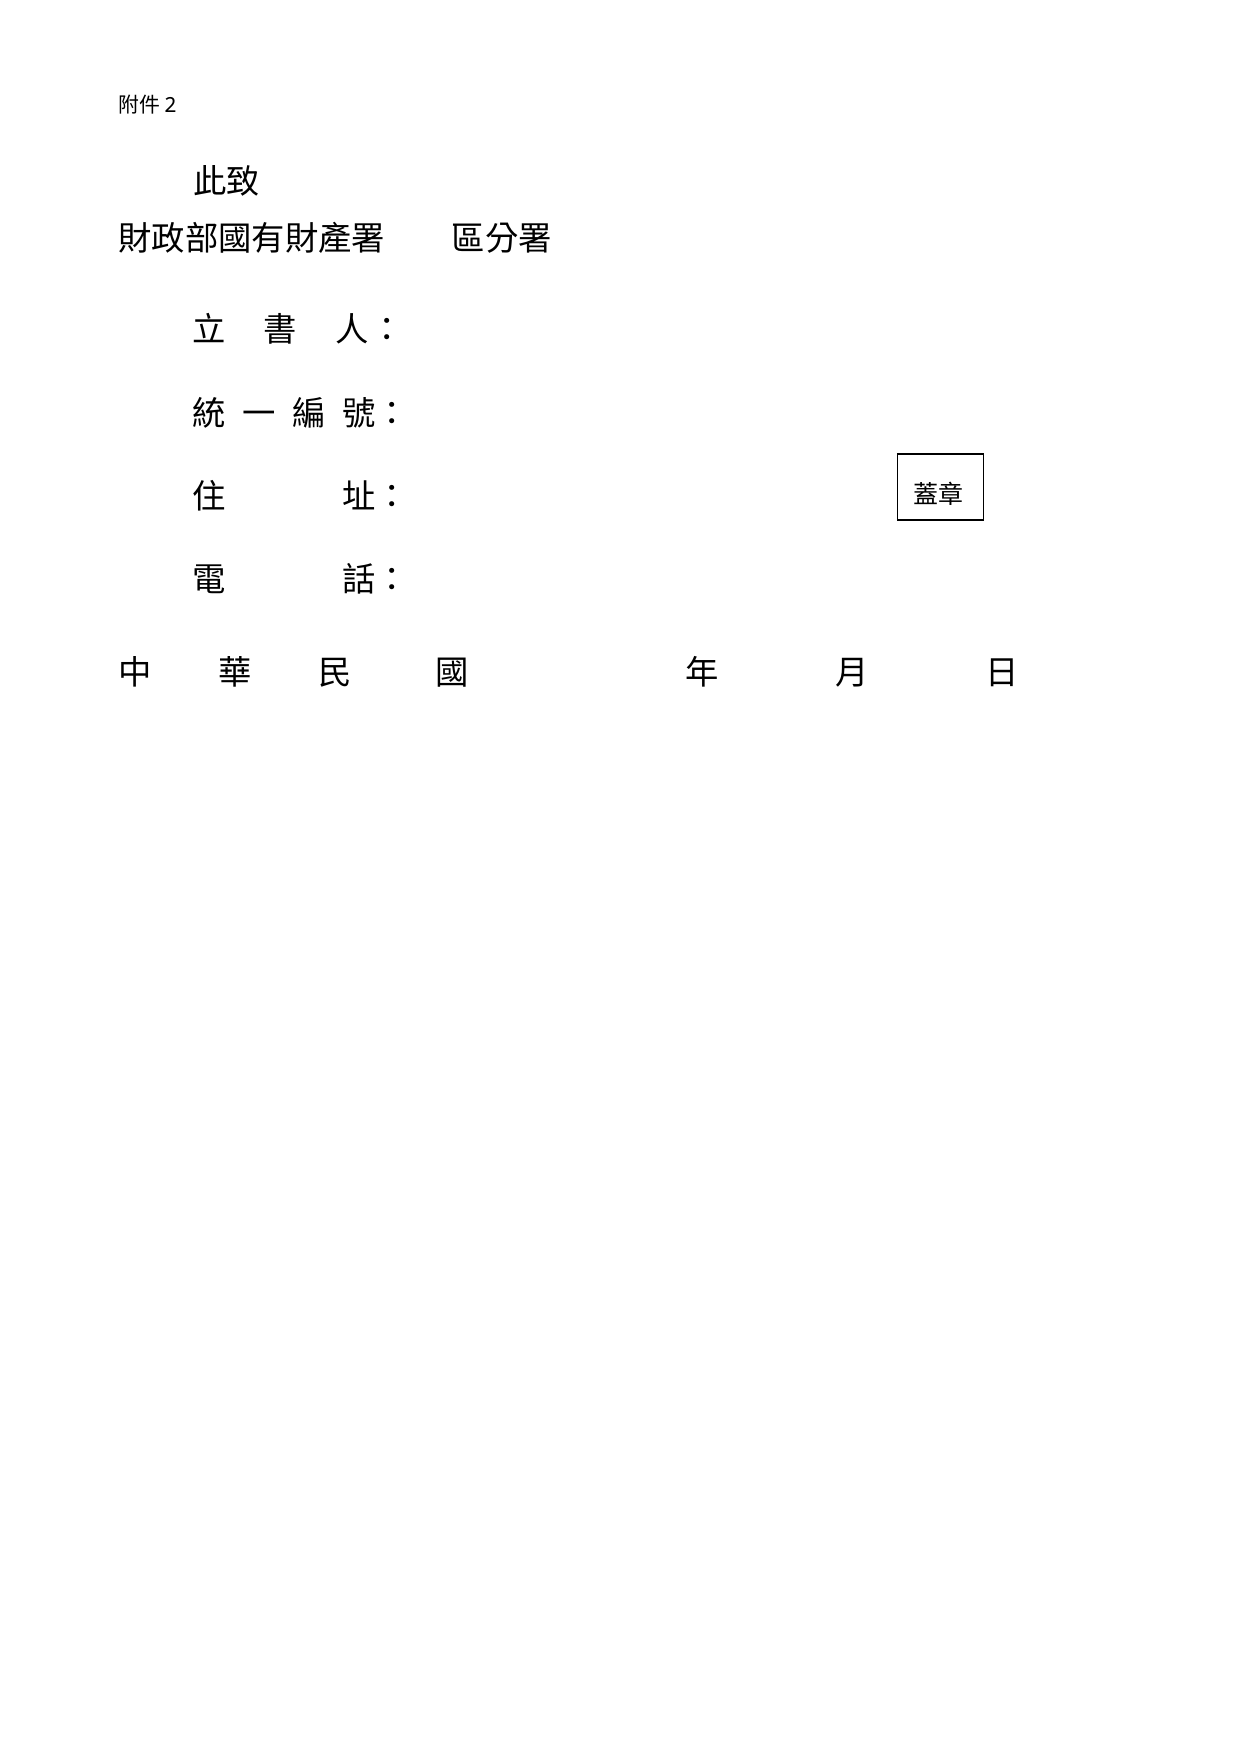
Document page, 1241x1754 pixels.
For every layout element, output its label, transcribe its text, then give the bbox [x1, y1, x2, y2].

text [898, 455, 983, 519]
text 蓋章 [913, 474, 967, 510]
text 電 話： [142, 525, 1122, 608]
text 立 書 人： [118, 275, 1122, 358]
text 中 華 民 國 年 月 日 [118, 646, 1122, 694]
text 住 址： [142, 442, 1122, 525]
text 財政部國有財產署 區分署 [118, 204, 1122, 262]
text 統 一 編 號： [142, 358, 1122, 442]
text 此致 [143, 150, 1122, 204]
